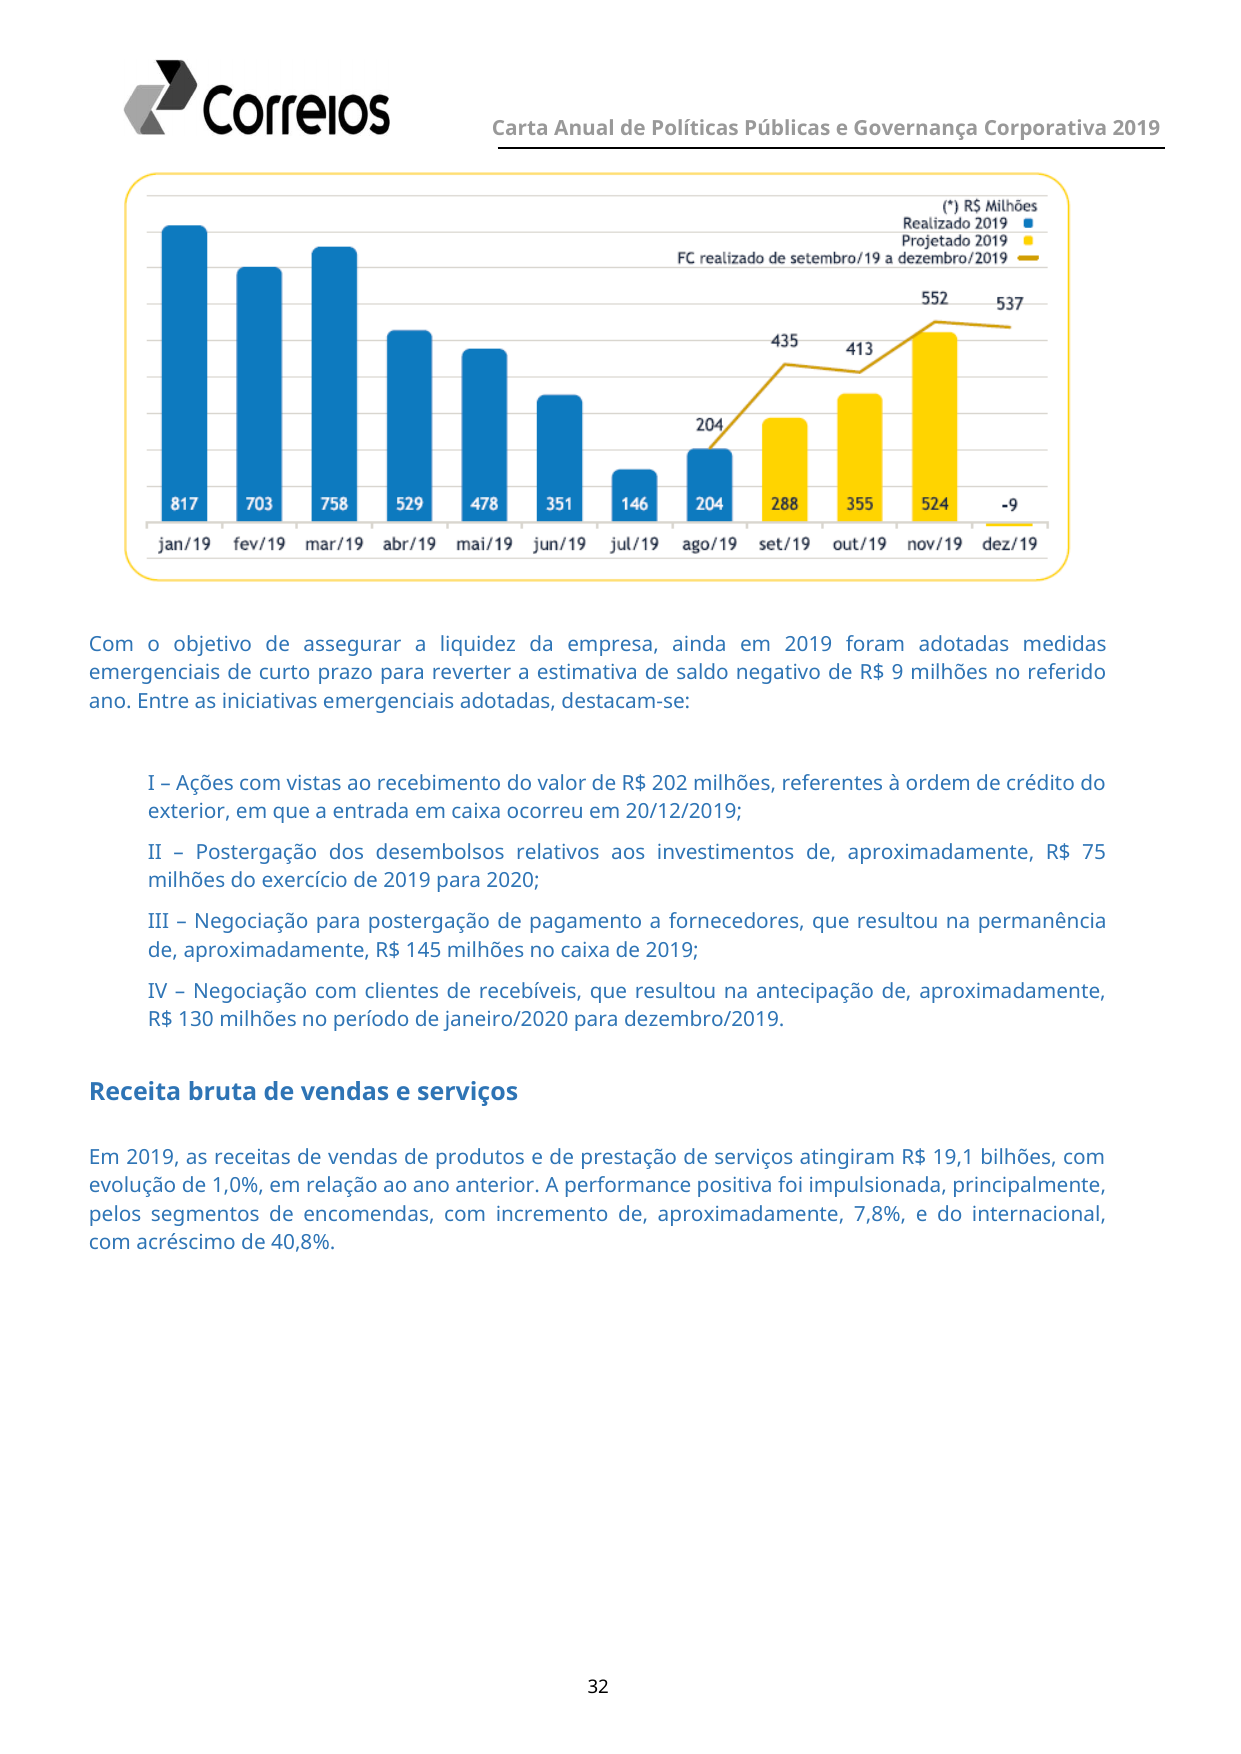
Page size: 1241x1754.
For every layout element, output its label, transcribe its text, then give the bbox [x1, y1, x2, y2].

text IV – Negociação com clientes de recebíveis, que resultou na antecipação de, aproximadamente, R$ 130 milhões no período de janeiro/2020 para dezembro/2019. [148, 976, 1107, 1033]
text II – Postergação dos desembolsos relativos aos investimentos de, aproximadamente, R$ 75 milhões do exercício de 2019 para 2020; [148, 837, 1107, 894]
picture [118, 165, 1078, 588]
text I – Ações com vistas ao recebimento do valor de R$ 202 milhões, referentes à ordem de crédito do exterior, em que a entrada em caixa ocorreu em 20/12/2019; [148, 768, 1107, 824]
text Receita bruta de vendas e serviços [89, 1074, 1107, 1108]
picture [122, 59, 390, 136]
text III – Negociação para postergação de pagamento a fornecedores, que resultou na permanência de, aproximadamente, R$ 145 milhões no caixa de 2019; [148, 906, 1107, 963]
text Com o objetivo de assegurar a liquidez da empresa, ainda em 2019 foram adotadas medidas emergenciais de curto prazo para reverter a estimativa de saldo negativo de R$ 9 milhões no referido ano. Entre as iniciativas emergenciais adotadas, destacam-se: [89, 629, 1107, 714]
text Em 2019, as receitas de vendas de produtos e de prestação de serviços atingiram R$ 19,1 bilhões, com evolução de 1,0%, em relação ao ano anterior. A performance positiva foi impulsionada, principalmente, pelos segmentos de encomendas, com incremento de, aproximadamente, 7,8%, e do internacional, com acréscimo de 40,8%. [89, 1142, 1107, 1256]
